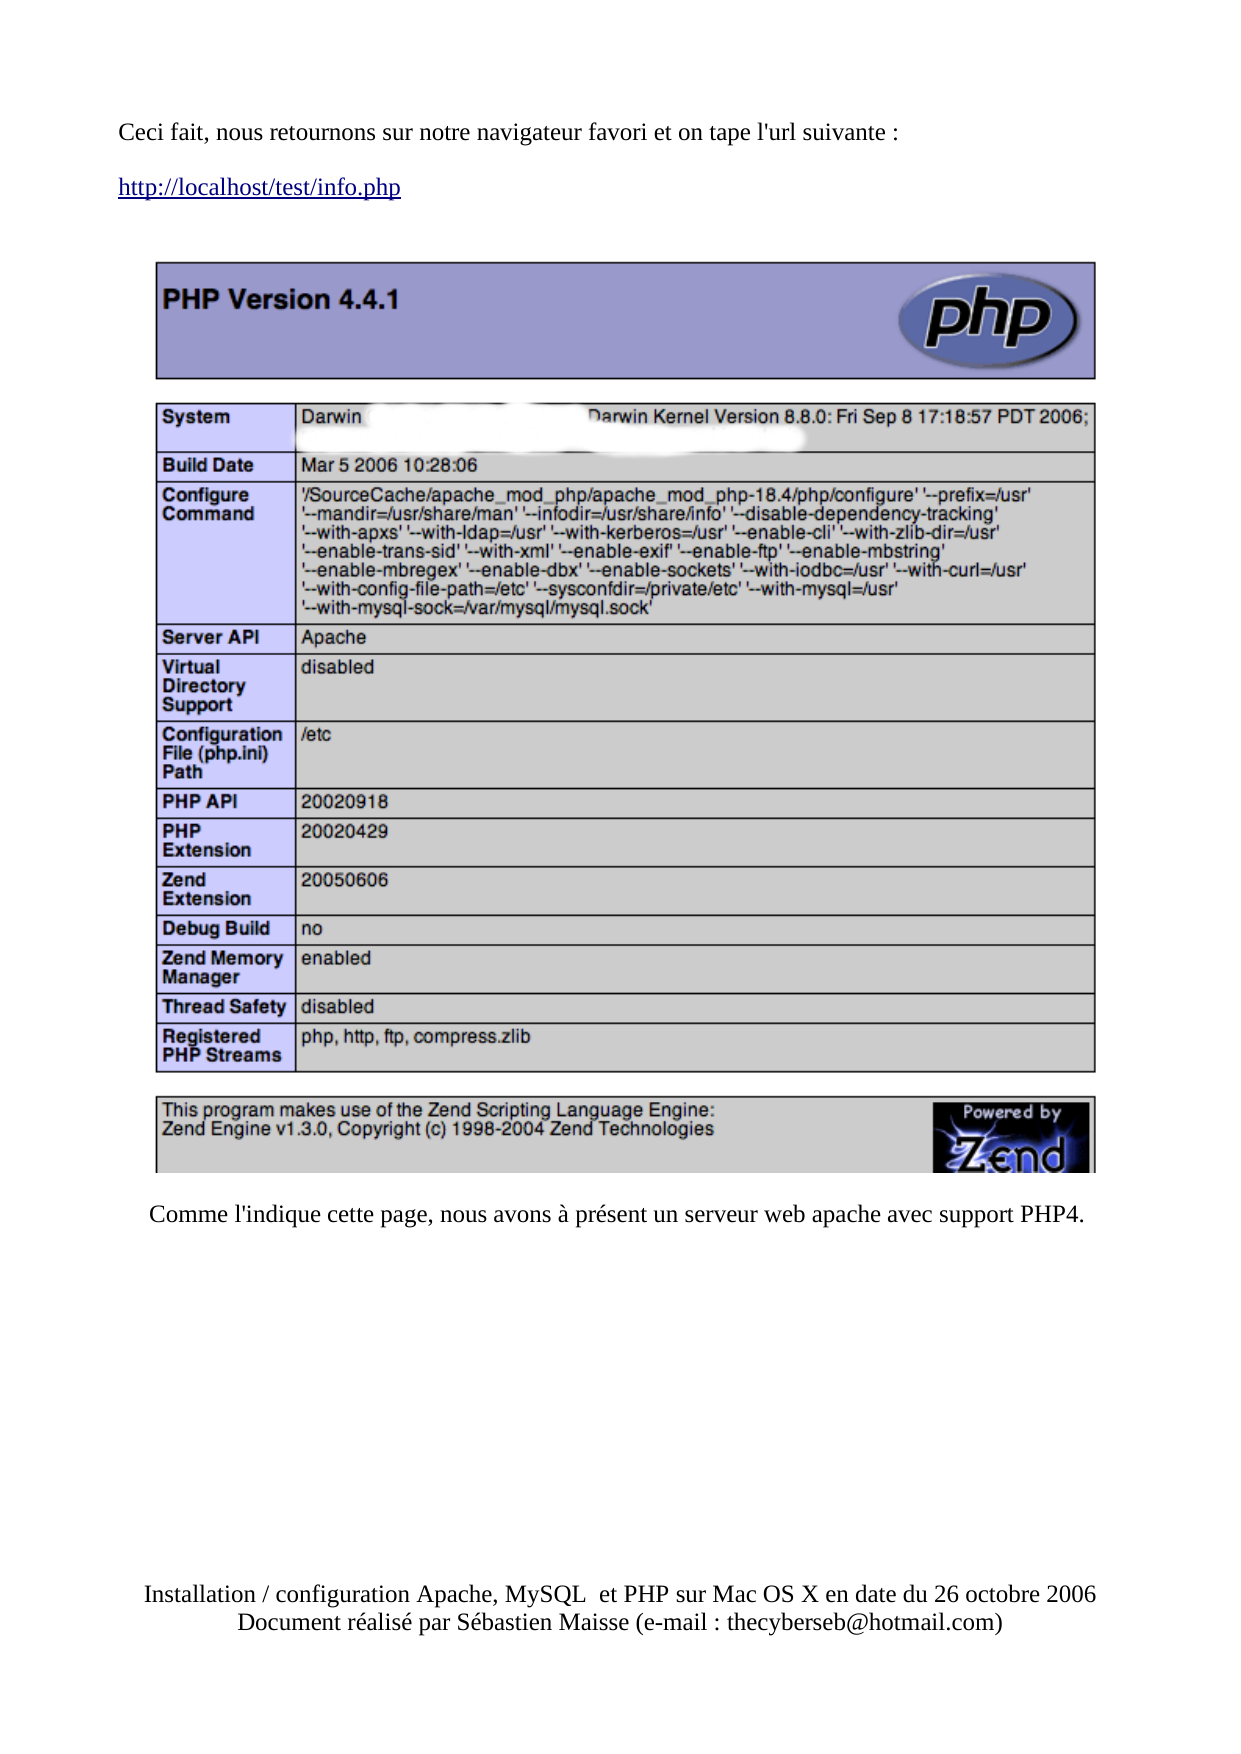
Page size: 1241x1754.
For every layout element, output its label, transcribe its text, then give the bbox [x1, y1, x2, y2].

text Comme l'indique cette page, nous avons à présent un serveur web apache avec support PHP4. [118, 1200, 1122, 1228]
picture [131, 256, 1109, 1173]
text http://localhost/test/info.php [118, 173, 1122, 201]
text Ceci fait, nous retournons sur notre navigateur favori et on tape l'url suivante : [118, 118, 1122, 146]
